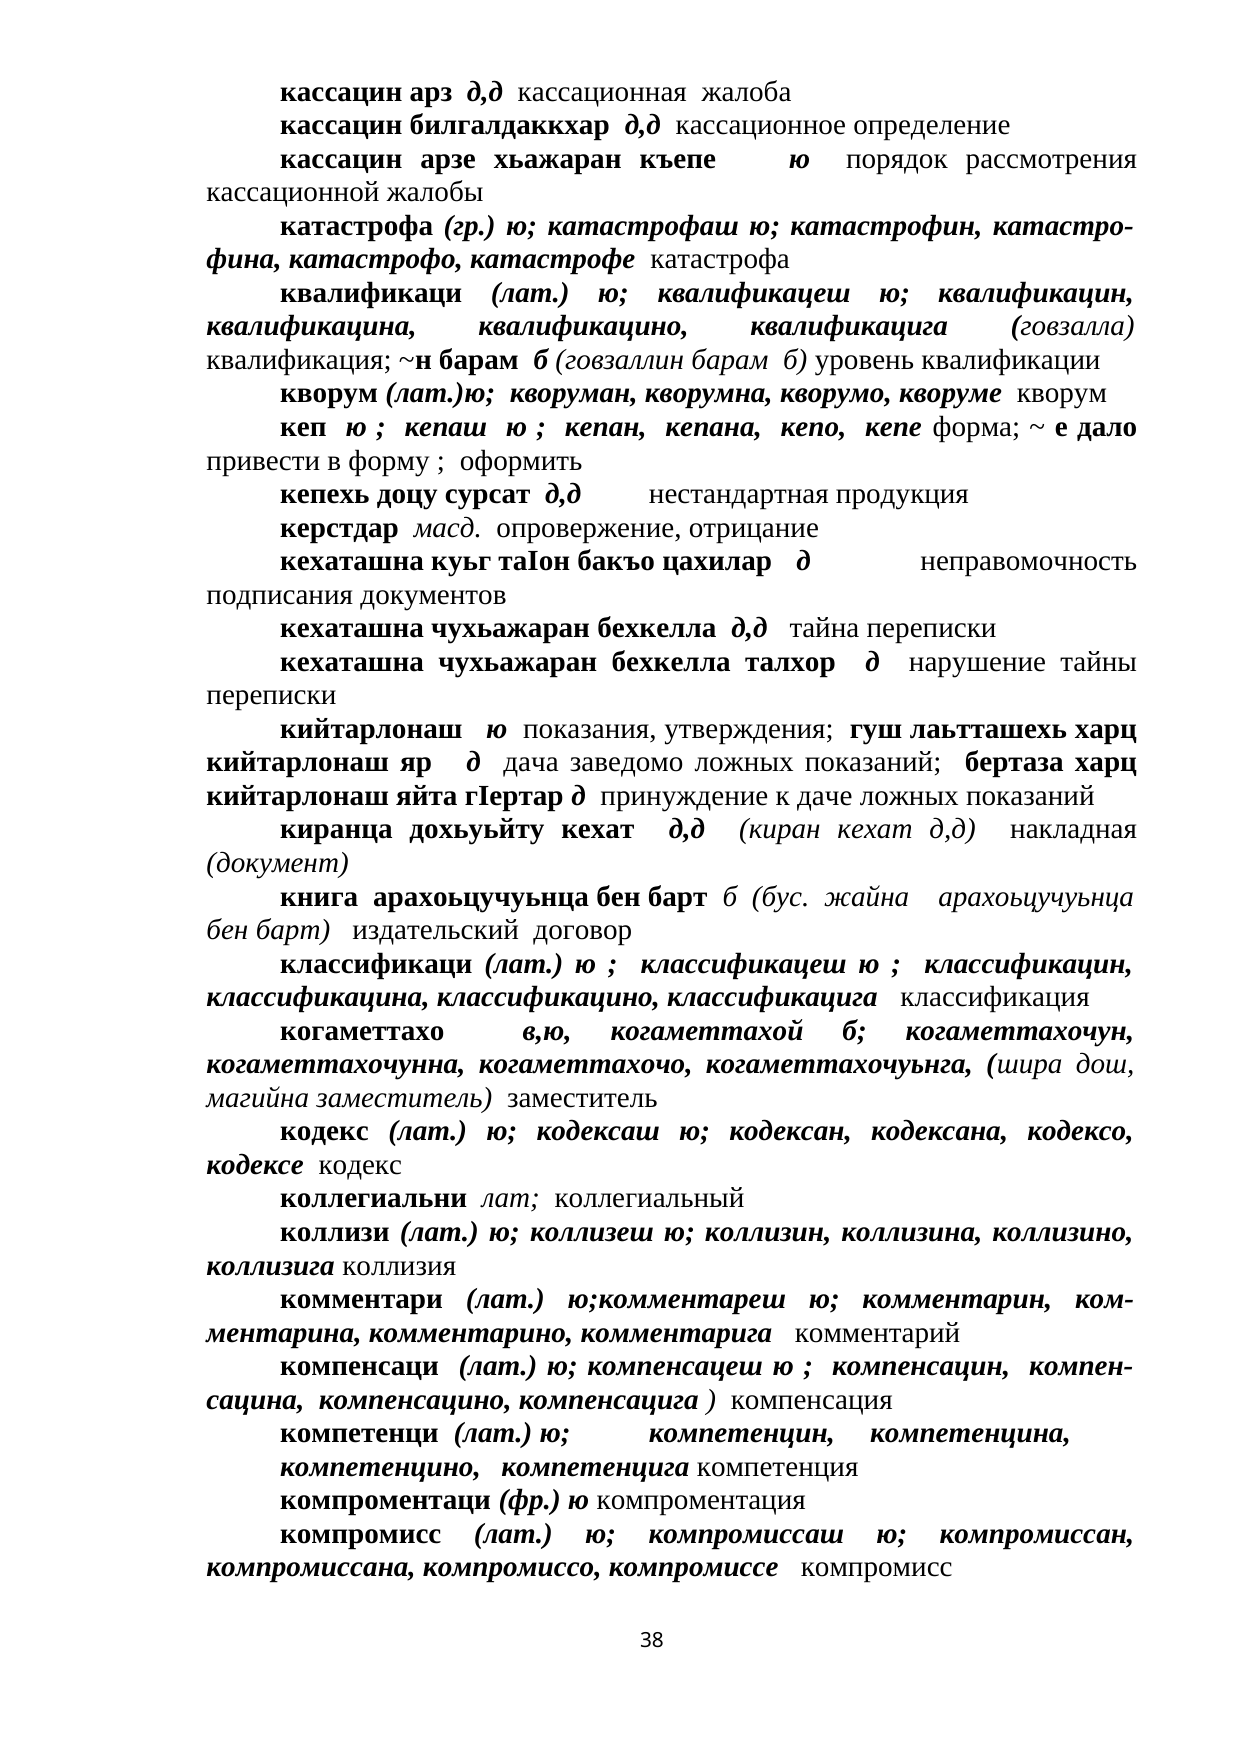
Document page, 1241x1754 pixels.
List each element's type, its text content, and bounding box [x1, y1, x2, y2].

text катастрофа (гр.) ю; катастрофаш ю; катастрофин, катастро-фина, катастрофо, катастрофе катастрофа [206, 208, 1137, 275]
text кассацин билгалдаккхар д,д кассационное определение [206, 107, 1137, 141]
text киранца дохьуьйту кехат д,д (киран кехат д,д) накладная (документ) [206, 812, 1137, 879]
text кийтарлонаш ю показания, утверждения; гуш лаьтташехь харц кийтарлонаш яр д дача заведомо ложных показаний; бертаза харц кийтарлонаш яйта гӀертар д принуждение к даче ложных показаний [206, 711, 1137, 812]
text кехаташна куьг таӀон бакъо цахилар д неправомочность подписания документов [206, 543, 1137, 610]
text компетенци (лат.) ю; компетенцин, компетенцина, компетенцино, компетенцига компетенция [206, 1415, 1137, 1482]
text кассацин арзе хьажаран къепе ю порядок рассмотрения кассационной жалобы [206, 141, 1137, 208]
text компенсаци (лат.) ю; компенсацеш ю ; компенсацин, компен-сацина, компенсацино, компенсацига ) компенсация [206, 1348, 1137, 1415]
text компроментаци (фр.) ю компроментация [206, 1482, 1137, 1516]
text классификаци (лат.) ю ; классификацеш ю ; классификацин, классификацина, классификацино, классификацига классификация [206, 946, 1137, 1013]
text кехаташна чухьажаран бехкелла талхор д нарушение тайны переписки [206, 644, 1137, 711]
text кворум (лат.)ю; кворуман, кворумна, кворумо, кворуме кворум [206, 376, 1137, 409]
text книга арахоьцучуьнца бен барт б (бус. жайна арахоьцучуьнца бен барт) издательский договор [206, 879, 1137, 946]
text коллизи (лат.) ю; коллизеш ю; коллизин, коллизина, коллизино, коллизига коллизия [206, 1214, 1137, 1281]
text комментари (лат.) ю;комментареш ю; комментарин, ком-ментарина, комментарино, комментарига комментарий [206, 1281, 1137, 1348]
text кеп ю ; кепаш ю ; кепан, кепана, кепо, кепе форма; ~ е дало привести в форму ; оформить [206, 409, 1137, 476]
text кодекс (лат.) ю; кодексаш ю; кодексан, кодексана, кодексо, кодексе кодекс [206, 1113, 1137, 1181]
text кехаташна чухьажаран бехкелла д,д тайна переписки [206, 610, 1137, 644]
text кассацин арз д,д кассационная жалоба [206, 74, 1137, 107]
text компромисс (лат.) ю; компромиссаш ю; компромиссан, компромиссана, компромиссо, компромиссе компромисс [206, 1516, 1137, 1583]
text кепехь доцу сурсат д,д нестандартная продукция [206, 476, 1137, 510]
text квалификаци (лат.) ю; квалификацеш ю; квалификацин, квалификацина, квалификацино, квалификацига (говзалла) квалификация; ~н барам б (говзаллин барам б) уровень квалификации [206, 275, 1137, 376]
text коллегиальни лат; коллегиальный [206, 1181, 1137, 1214]
text когаметтахо в,ю, когаметтахой б; когаметтахочун, когаметтахочунна, когаметтахочо, когаметтахочуьнга, (шира дош, магийна заместитель) заместитель [206, 1013, 1137, 1113]
text керстдар масд. опровержение, отрицание [206, 510, 1137, 543]
